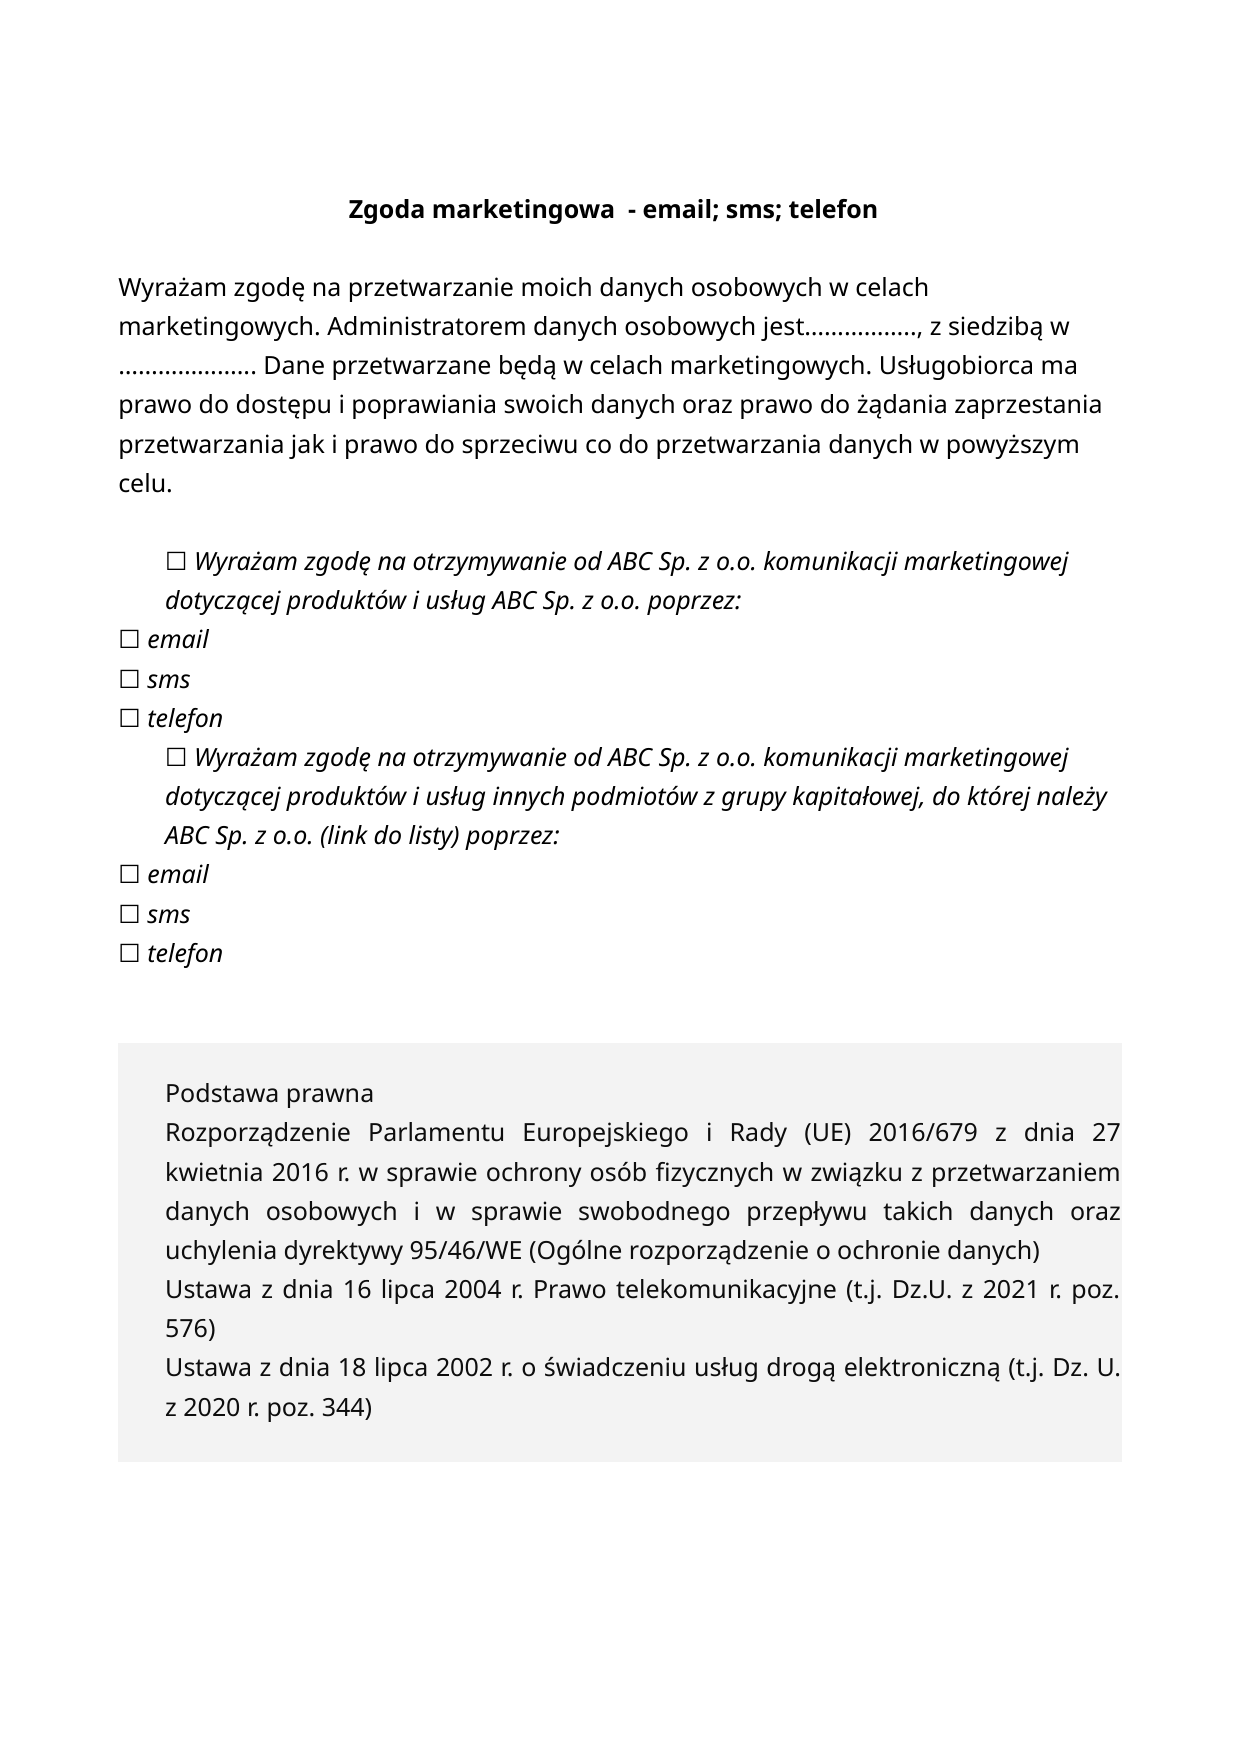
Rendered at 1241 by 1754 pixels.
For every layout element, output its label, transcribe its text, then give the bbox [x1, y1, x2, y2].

list Podstawa prawna [118, 1076, 1122, 1110]
text Wyrażam zgodę na przetwarzanie moich danych osobowych w celach marketingowych. Administratorem danych osobowych jest…………….., z siedzibą w ………………... Dane przetwarzane będą w celach marketingowych. Usługobiorca ma prawo do dostępu i poprawiania swoich danych oraz prawo do żądania zaprzestania przetwarzania jak i prawo do sprzeciwu co do przetwarzania danych w powyższym celu. [118, 270, 1122, 499]
text ☐ telefon [118, 936, 1122, 969]
list Ustawa z dnia 16 lipca 2004 r. Prawo telekomunikacyjne (t.j. Dz.U. z 2021 r. poz. 576) [118, 1272, 1122, 1345]
text ☐ sms [118, 661, 1122, 695]
text ☐ telefon [118, 701, 1122, 734]
text Zgoda marketingowa - email; sms; telefon [118, 191, 1122, 225]
list Ustawa z dnia 18 lipca 2002 r. o świadczeniu usług drogą elektroniczną (t.j. Dz. U. z 2020 r. poz. 344) [118, 1350, 1122, 1423]
text ☐ sms [118, 896, 1122, 930]
list Rozporządzenie Parlamentu Europejskiego i Rady (UE) 2016/679 z dnia 27 kwietnia 2016 r. w sprawie ochrony osób fizycznych w związku z przetwarzaniem danych osobowych i w sprawie swobodnego przepływu takich danych oraz uchylenia dyrektywy 95/46/WE (Ogólne rozporządzenie o ochronie danych) [118, 1115, 1122, 1267]
list ☐ Wyrażam zgodę na otrzymywanie od ABC Sp. z o.o. komunikacji marketingowej dotyczącej produktów i usług ABC Sp. z o.o. poprzez: [118, 544, 1122, 617]
list ☐ Wyrażam zgodę na otrzymywanie od ABC Sp. z o.o. komunikacji marketingowej dotyczącej produktów i usług innych podmiotów z grupy kapitałowej, do której należy ABC Sp. z o.o. (link do listy) poprzez: [118, 740, 1122, 852]
text ☐ email [118, 857, 1122, 891]
text ☐ email [118, 622, 1122, 656]
